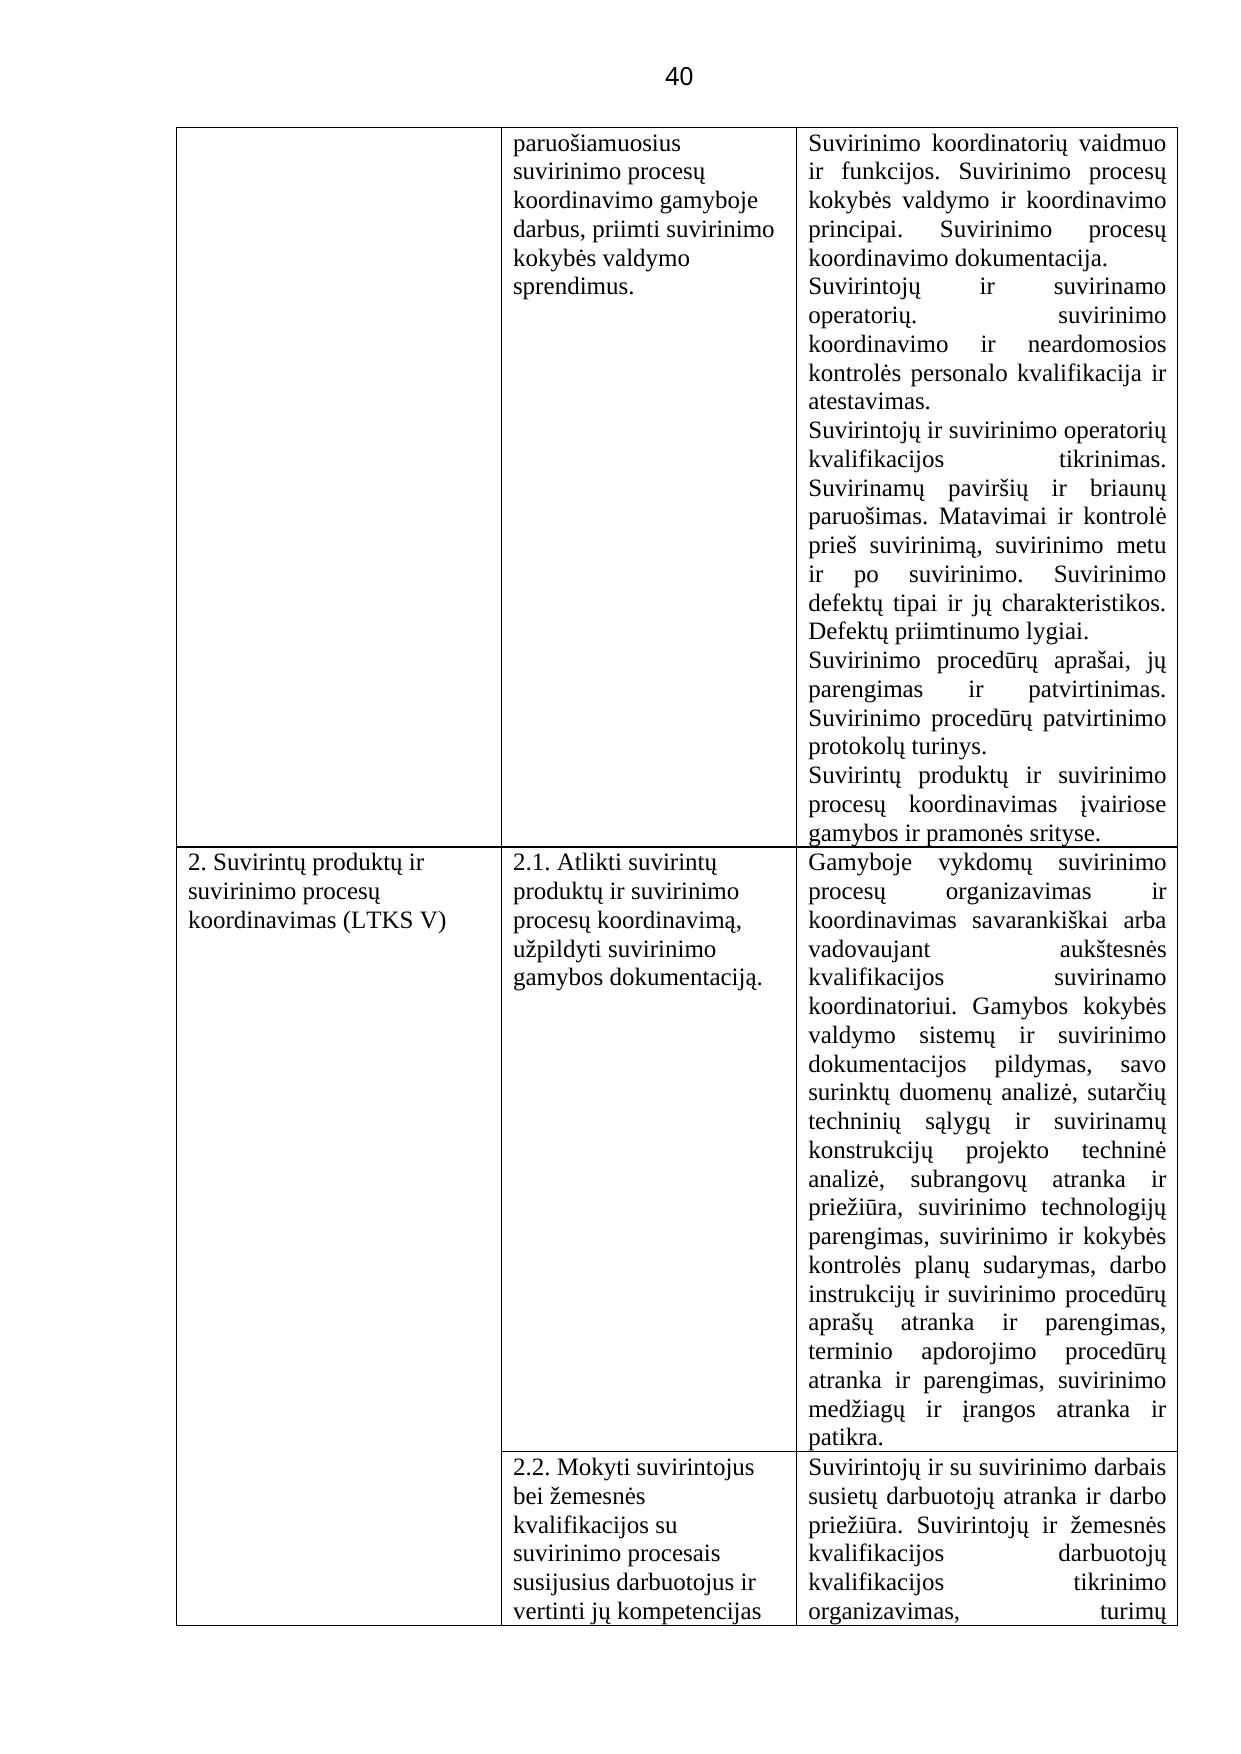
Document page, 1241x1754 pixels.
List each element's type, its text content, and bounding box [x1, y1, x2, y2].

table_cell 2.2. Mokyti suvirintojus bei žemesnės kvalifikacijos su suvirinimo procesais susijusius darbuotojus ir vertinti jų kompetencijas [502, 1452, 796, 1625]
table_cell Gamyboje vykdomų suvirinimo procesų organizavimas ir koordinavimas savarankiškai arba vadovaujant aukštesnės kvalifikacijos suvirinamo koordinatoriui. Gamybos kokybės valdymo sistemų ir suvirinimo dokumentacijos pildymas, savo surinktų duomenų analizė, sutarčių techninių sąlygų ir suvirinamų konstrukcijų projekto techninė analizė, subrangovų atranka ir priežiūra, suvirinimo technologijų parengimas, suvirinimo ir kokybės kontrolės planų sudarymas, darbo instrukcijų ir suvirinimo procedūrų aprašų atranka ir parengimas, terminio apdorojimo procedūrų atranka ir parengimas, suvirinimo medžiagų ir įrangos atranka ir patikra. [797, 848, 1177, 1451]
table_cell paruošiamuosius suvirinimo procesų koordinavimo gamyboje darbus, priimti suvirinimo kokybės valdymo sprendimus. [502, 128, 796, 846]
table_cell [177, 128, 501, 846]
table_cell Suvirintojų ir su suvirinimo darbais susietų darbuotojų atranka ir darbo priežiūra. Suvirintojų ir žemesnės kvalifikacijos darbuotojų kvalifikacijos tikrinimo organizavimas, turimų [797, 1452, 1177, 1625]
table_cell 2.1. Atlikti suvirintų produktų ir suvirinimo procesų koordinavimą, užpildyti suvirinimo gamybos dokumentaciją. [502, 848, 796, 1451]
table_cell Suvirinimo koordinatorių vaidmuo ir funkcijos. Suvirinimo procesų kokybės valdymo ir koordinavimo principai. Suvirinimo procesų koordinavimo dokumentacija. Suvirintojų ir suvirinamo operatorių. suvirinimo koordinavimo ir neardomosios kontrolės personalo kvalifikacija ir atestavimas. Suvirintojų ir suvirinimo operatorių kvalifikacijos tikrinimas. Suvirinamų paviršių ir briaunų paruošimas. Matavimai ir kontrolė prieš suvirinimą, suvirinimo metu ir po suvirinimo. Suvirinimo defektų tipai ir jų charakteristikos. Defektų priimtinumo lygiai. Suvirinimo procedūrų aprašai, jų parengimas ir patvirtinimas. Suvirinimo procedūrų patvirtinimo protokolų turinys. Suvirintų produktų ir suvirinimo procesų koordinavimas įvairiose gamybos ir pramonės srityse. [797, 128, 1177, 846]
table_cell 2. Suvirintų produktų ir suvirinimo procesų koordinavimas (LTKS V) [177, 848, 501, 1625]
